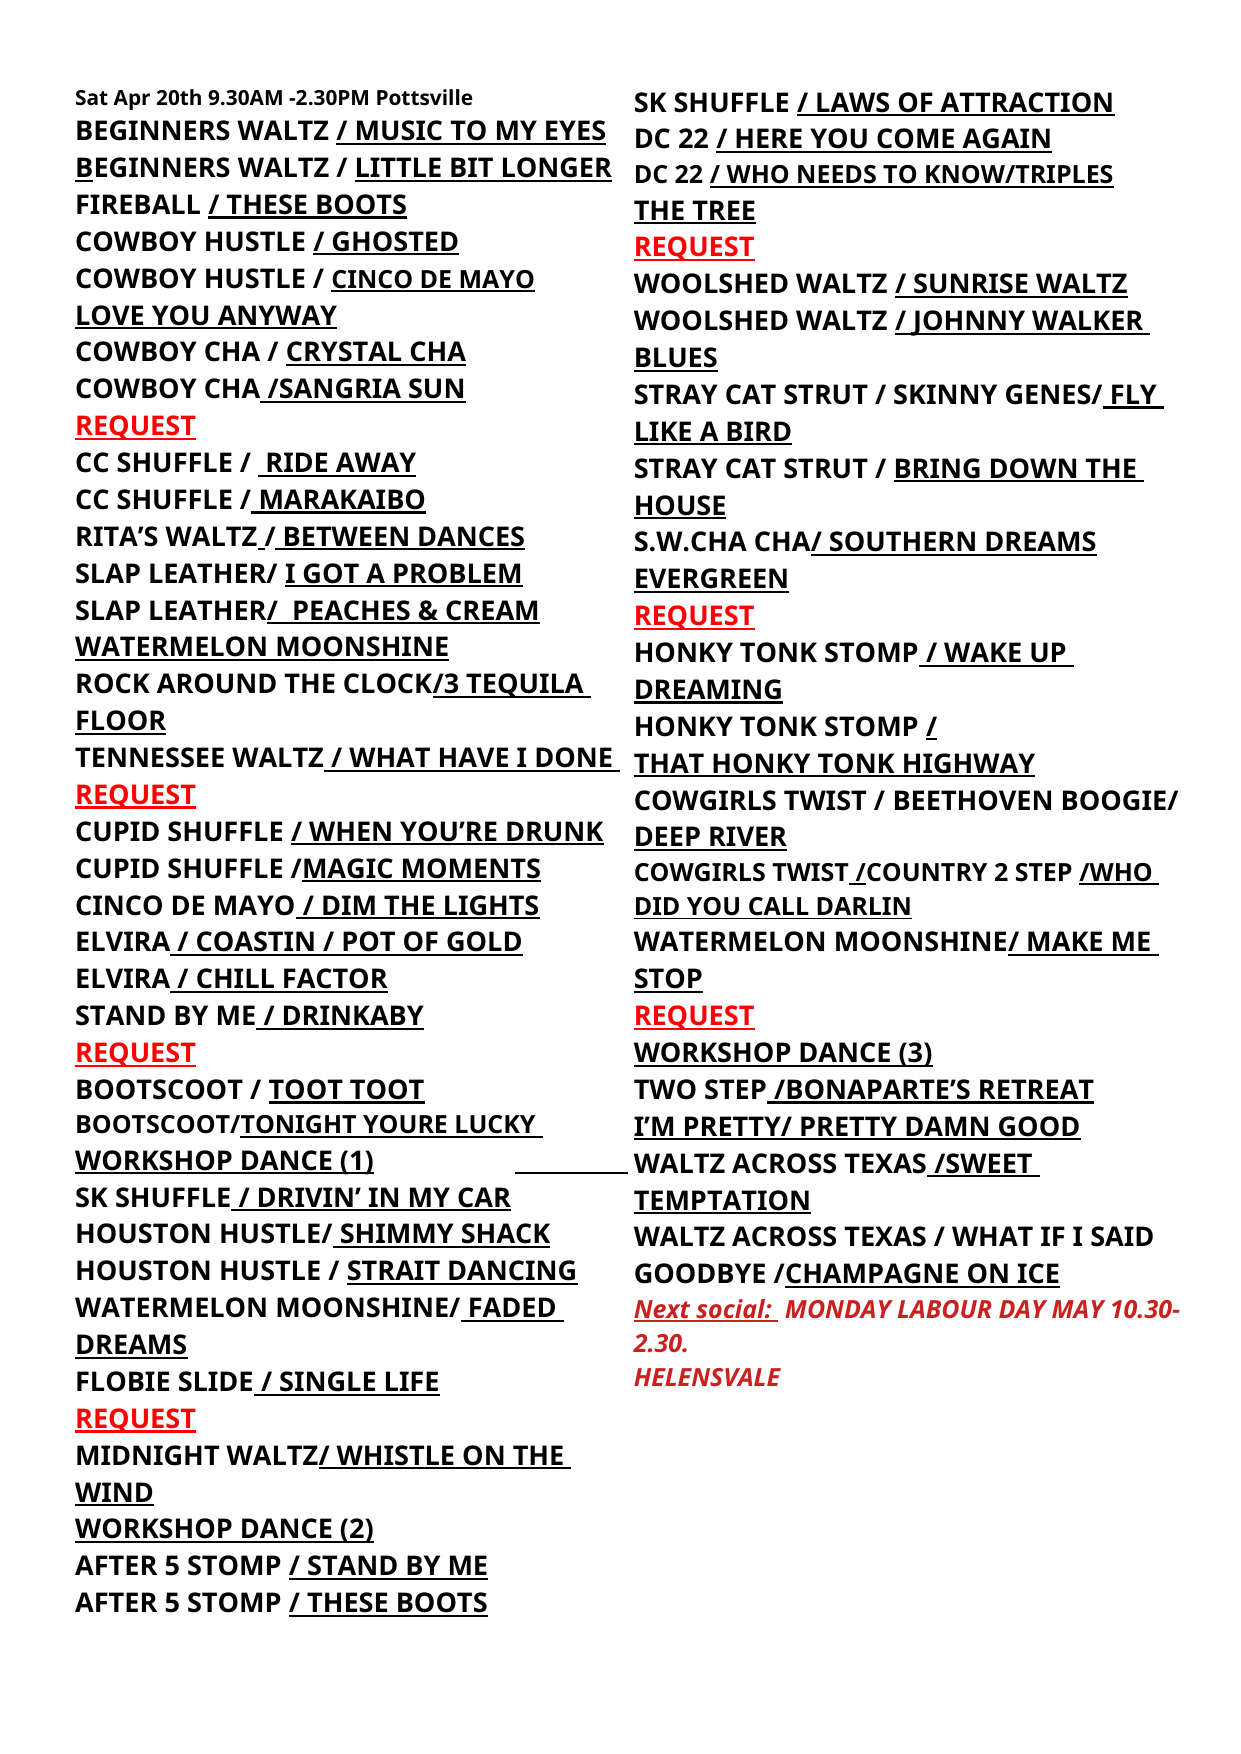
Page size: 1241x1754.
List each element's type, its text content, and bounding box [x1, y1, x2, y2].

text AFTER 5 STOMP / STAND BY ME [75, 1547, 632, 1584]
text STRAY CAT STRUT / BRING DOWN THE HOUSE [633, 449, 1190, 523]
text SK SHUFFLE / DRIVIN’ IN MY CAR [75, 1178, 632, 1215]
text WOOLSHED WALTZ / SUNRISE WALTZ [633, 265, 1190, 302]
text ELVIRA / COASTIN / POT OF GOLD [75, 923, 632, 960]
text FIREBALL / THESE BOOTS [75, 185, 632, 222]
text HELENSVALE [633, 1360, 1190, 1394]
text Next social: MONDAY LABOUR DAY MAY 10.30- 2.30. [633, 1292, 1190, 1360]
text BOOTSCOOT/TONIGHT YOURE LUCKY [75, 1107, 632, 1141]
text WOOLSHED WALTZ / JOHNNY WALKER BLUES [633, 302, 1190, 375]
text REQUEST [633, 228, 1190, 265]
text EVERGREEN [633, 560, 1190, 597]
text WORKSHOP DANCE (3) [633, 1033, 1190, 1070]
text COWBOY CHA / CRYSTAL CHA [75, 333, 632, 370]
text RITA’S WALTZ / BETWEEN DANCES [75, 517, 632, 554]
text COWGIRLS TWIST /COUNTRY 2 STEP /WHO DID YOU CALL DARLIN [633, 855, 1190, 923]
text I’M PRETTY/ PRETTY DAMN GOOD [633, 1107, 1190, 1144]
text REQUEST [75, 775, 632, 812]
text BOOTSCOOT / TOOT TOOT [75, 1070, 632, 1107]
text WATERMELON MOONSHINE/ FADED DREAMS [75, 1289, 632, 1362]
text SK SHUFFLE / LAWS OF ATTRACTION [633, 83, 1190, 120]
text BEGINNERS WALTZ / MUSIC TO MY EYES [75, 112, 632, 148]
text COWBOY CHA /SANGRIA SUN [75, 370, 632, 407]
text WALTZ ACROSS TEXAS / WHAT IF I SAID GOODBYE /CHAMPAGNE ON ICE [633, 1218, 1190, 1292]
text CC SHUFFLE / MARAKAIBO [75, 480, 632, 517]
text STRAY CAT STRUT / SKINNY GENES/ FLY LIKE A BIRD [633, 375, 1190, 449]
text WALTZ ACROSS TEXAS /SWEET TEMPTATION [633, 1144, 1190, 1218]
text CUPID SHUFFLE /MAGIC MOMENTS [75, 849, 632, 886]
text CC SHUFFLE / RIDE AWAY [75, 443, 632, 480]
text REQUEST [75, 1033, 632, 1070]
text MIDNIGHT WALTZ/ WHISTLE ON THE WIND [75, 1436, 632, 1510]
text WORKSHOP DANCE (2) [75, 1510, 632, 1547]
text TENNESSEE WALTZ / WHAT HAVE I DONE [75, 738, 632, 775]
text THAT HONKY TONK HIGHWAY [633, 744, 1190, 781]
text HOUSTON HUSTLE/ SHIMMY SHACK [75, 1215, 632, 1252]
text REQUEST [75, 407, 632, 443]
text CINCO DE MAYO / DIM THE LIGHTS [75, 886, 632, 923]
text SLAP LEATHER/ I GOT A PROBLEM [75, 554, 632, 591]
text WORKSHOP DANCE (1) [75, 1141, 632, 1178]
text HONKY TONK STOMP / [633, 707, 1190, 744]
text COWBOY HUSTLE / GHOSTED [75, 222, 632, 259]
text ELVIRA / CHILL FACTOR [75, 960, 632, 997]
text STAND BY ME / DRINKABY [75, 997, 632, 1033]
text REQUEST [633, 997, 1190, 1033]
text SLAP LEATHER/ PEACHES & CREAM [75, 591, 632, 628]
text WATERMELON MOONSHINE [75, 628, 632, 665]
text AFTER 5 STOMP / THESE BOOTS [75, 1584, 632, 1621]
text DC 22 / WHO NEEDS TO KNOW/TRIPLES [633, 157, 1190, 191]
text REQUEST [75, 1399, 632, 1436]
text S.W.CHA CHA/ SOUTHERN DREAMS [633, 523, 1190, 560]
text COWBOY HUSTLE / CINCO DE MAYO [75, 259, 632, 296]
text BEGINNERS WALTZ / LITTLE BIT LONGER [75, 148, 632, 185]
text HONKY TONK STOMP / WAKE UP DREAMING [633, 633, 1190, 707]
text REQUEST [633, 597, 1190, 633]
text THE TREE [633, 191, 1190, 228]
text Sat Apr 20th 9.30AM -2.30PM Pottsville [75, 83, 632, 112]
text CUPID SHUFFLE / WHEN YOU’RE DRUNK [75, 812, 632, 849]
text LOVE YOU ANYWAY [75, 296, 632, 333]
text FLOBIE SLIDE / SINGLE LIFE [75, 1362, 632, 1399]
text WATERMELON MOONSHINE/ MAKE ME STOP [633, 923, 1190, 997]
text COWGIRLS TWIST / BEETHOVEN BOOGIE/ DEEP RIVER [633, 781, 1190, 855]
text HOUSTON HUSTLE / STRAIT DANCING [75, 1252, 632, 1289]
text DC 22 / HERE YOU COME AGAIN [633, 120, 1190, 157]
text TWO STEP /BONAPARTE’S RETREAT [633, 1070, 1190, 1107]
text ROCK AROUND THE CLOCK/3 TEQUILA FLOOR [75, 665, 632, 738]
